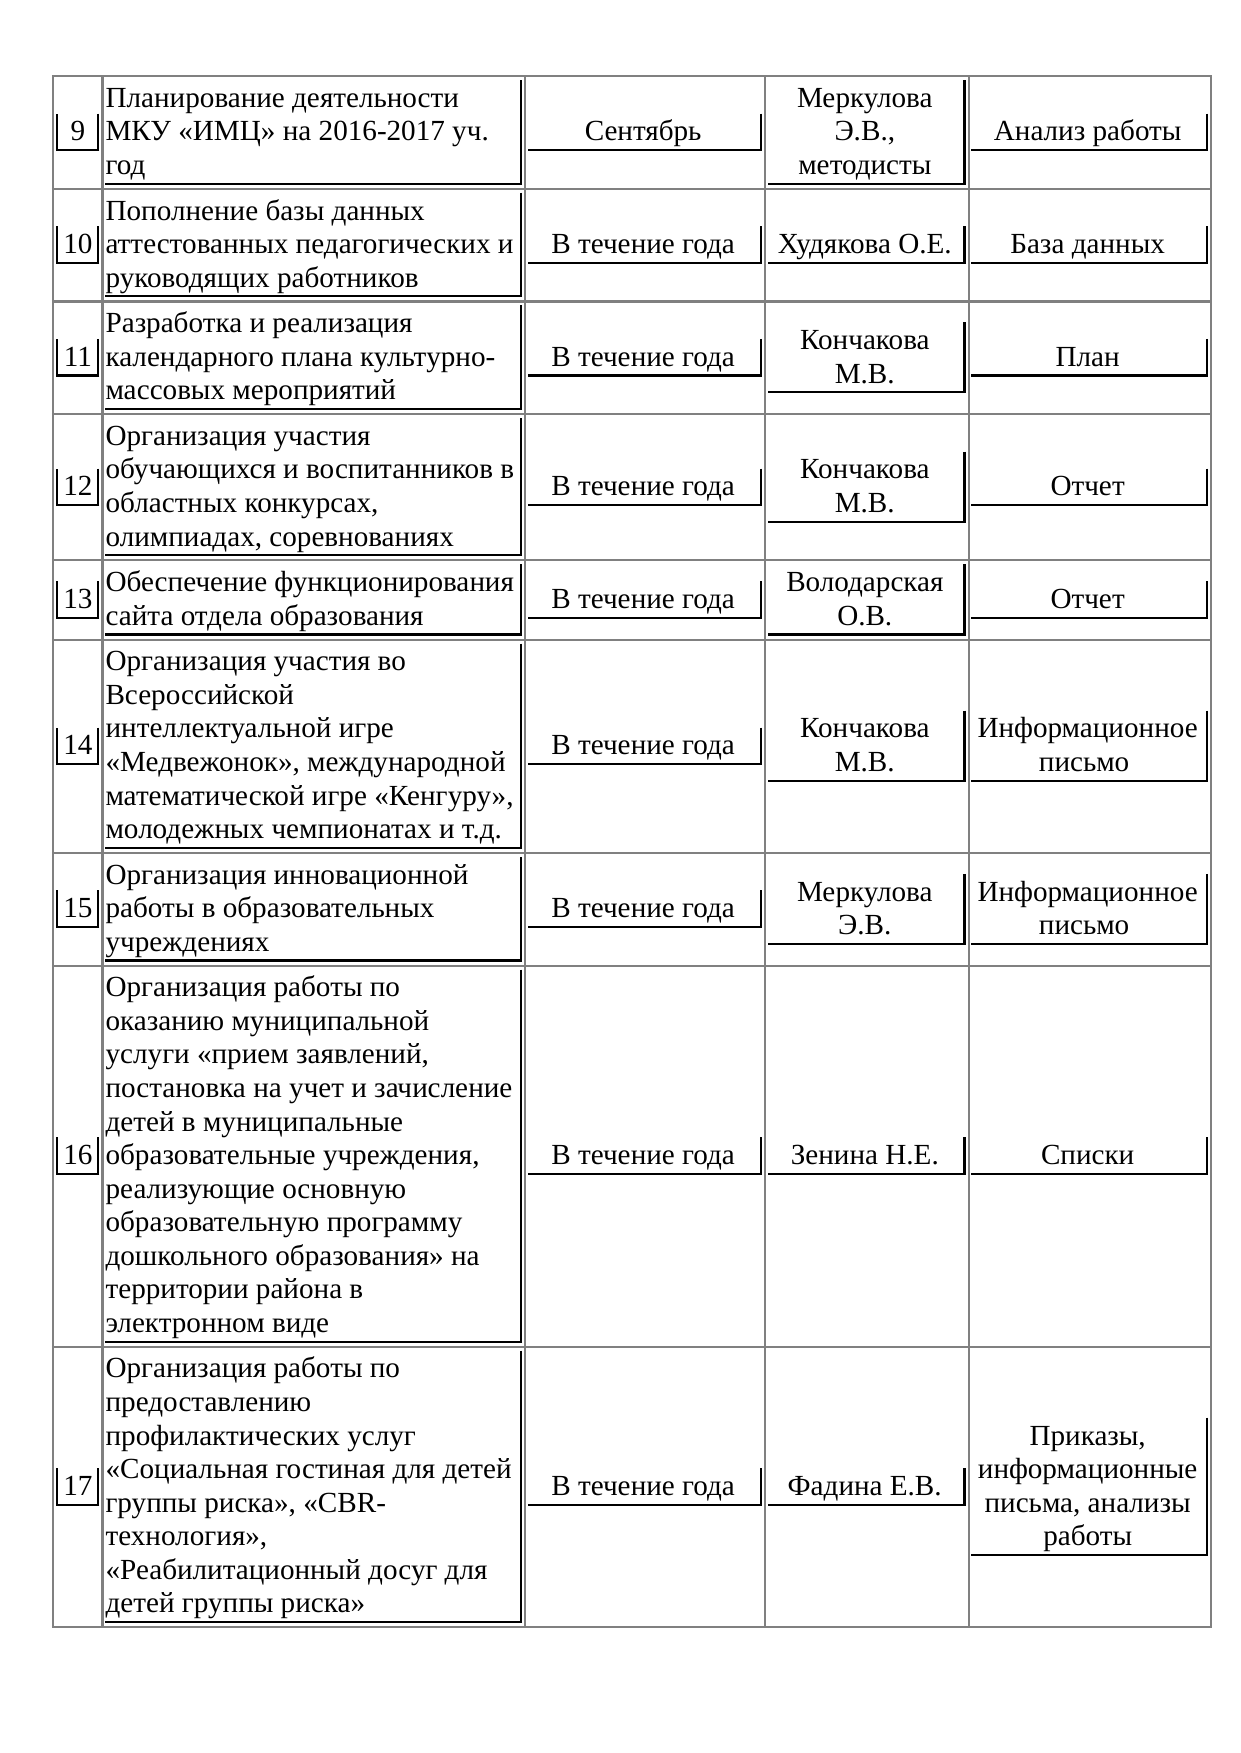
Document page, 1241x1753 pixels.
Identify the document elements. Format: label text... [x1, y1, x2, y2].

table_cell Фадина Е.В. [766, 1348, 968, 1626]
table_cell Володарская О.В. [766, 561, 968, 638]
table_cell 9 [54, 77, 101, 188]
table_cell В течение года [526, 303, 764, 413]
table_cell Списки [970, 967, 1210, 1346]
table_cell Организация участия во Всероссийской интеллектуальной игре «Медвежонок», международной математической игре «Кенгуру», молодежных чемпионатах и т.д. [104, 641, 524, 852]
table_cell Кончакова М.В. [766, 415, 968, 559]
table_cell Кончакова М.В. [766, 303, 968, 413]
table_cell Организация участия обучающихся и воспитанников в областных конкурсах, олимпиадах, соревнованиях [104, 415, 524, 559]
table_cell 10 [54, 190, 101, 300]
table_cell В течение года [526, 561, 764, 638]
table_cell В течение года [526, 641, 764, 852]
table_cell Разработка и реализация календарного плана культурно-массовых мероприятий [104, 303, 524, 413]
table_cell Худякова О.Е. [766, 190, 968, 300]
table_cell 16 [54, 967, 101, 1346]
table_cell Отчет [970, 415, 1210, 559]
table_cell Планирование деятельности МКУ «ИМЦ» на 2016-2017 уч. год [104, 77, 524, 188]
table_cell Меркулова Э.В. [766, 854, 968, 964]
table_cell 11 [54, 303, 101, 413]
table_cell Пополнение базы данных аттестованных педагогических и руководящих работников [104, 190, 524, 300]
table_cell В течение года [526, 967, 764, 1346]
table_cell Обеспечение функционирования сайта отдела образования [104, 561, 524, 638]
table_cell Меркулова Э.В., методисты [766, 77, 968, 188]
table_cell Сентябрь [526, 77, 764, 188]
table_cell Приказы, информационные письма, анализы работы [970, 1348, 1210, 1626]
table_cell В течение года [526, 854, 764, 964]
table_cell Организация инновационной работы в образовательных учреждениях [104, 854, 524, 964]
table_cell 15 [54, 854, 101, 964]
table_cell База данных [970, 190, 1210, 300]
table_cell 13 [54, 561, 101, 638]
table_cell Информационное письмо [970, 854, 1210, 964]
table_cell В течение года [526, 415, 764, 559]
table_cell Отчет [970, 561, 1210, 638]
table_cell Анализ работы [970, 77, 1210, 188]
table_cell Информационное письмо [970, 641, 1210, 852]
table_cell Организация работы по оказанию муниципальной услуги «прием заявлений, постановка на учет и зачисление детей в муниципальные образовательные учреждения, реализующие основную образовательную программу дошкольного образования» на территории района в электронном виде [104, 967, 524, 1346]
table_cell 14 [54, 641, 101, 852]
table_cell План [970, 303, 1210, 413]
table_cell Зенина Н.Е. [766, 967, 968, 1346]
table_cell В течение года [526, 190, 764, 300]
table_cell Организация работы по предоставлению профилактических услуг «Социальная гостиная для детей группы риска», «СВR-технология», «Реабилитационный досуг для детей группы риска» [104, 1348, 524, 1626]
table_cell 12 [54, 415, 101, 559]
table_cell 17 [54, 1348, 101, 1626]
table_cell Кончакова М.В. [766, 641, 968, 852]
table_cell В течение года [526, 1348, 764, 1626]
